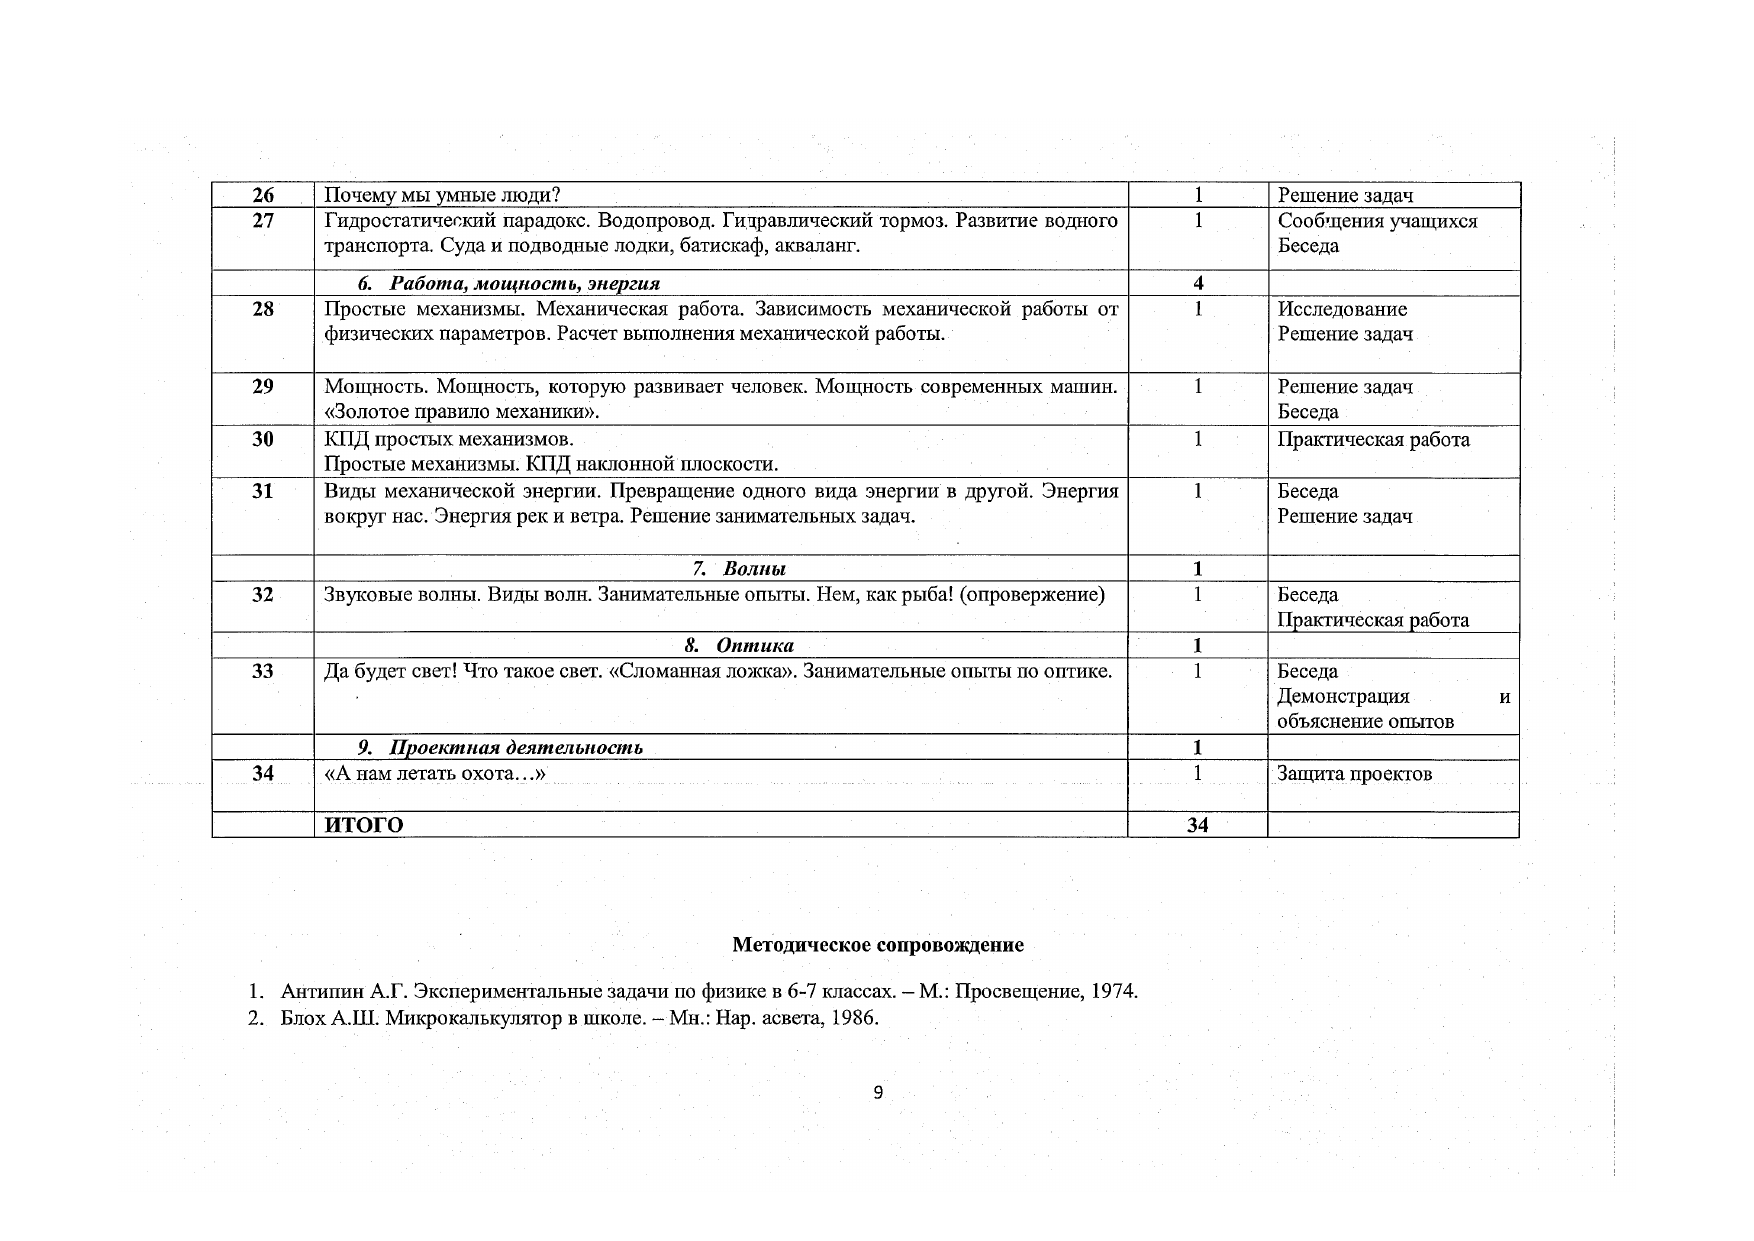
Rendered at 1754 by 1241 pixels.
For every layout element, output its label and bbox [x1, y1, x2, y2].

picture [118, 118, 1636, 1192]
